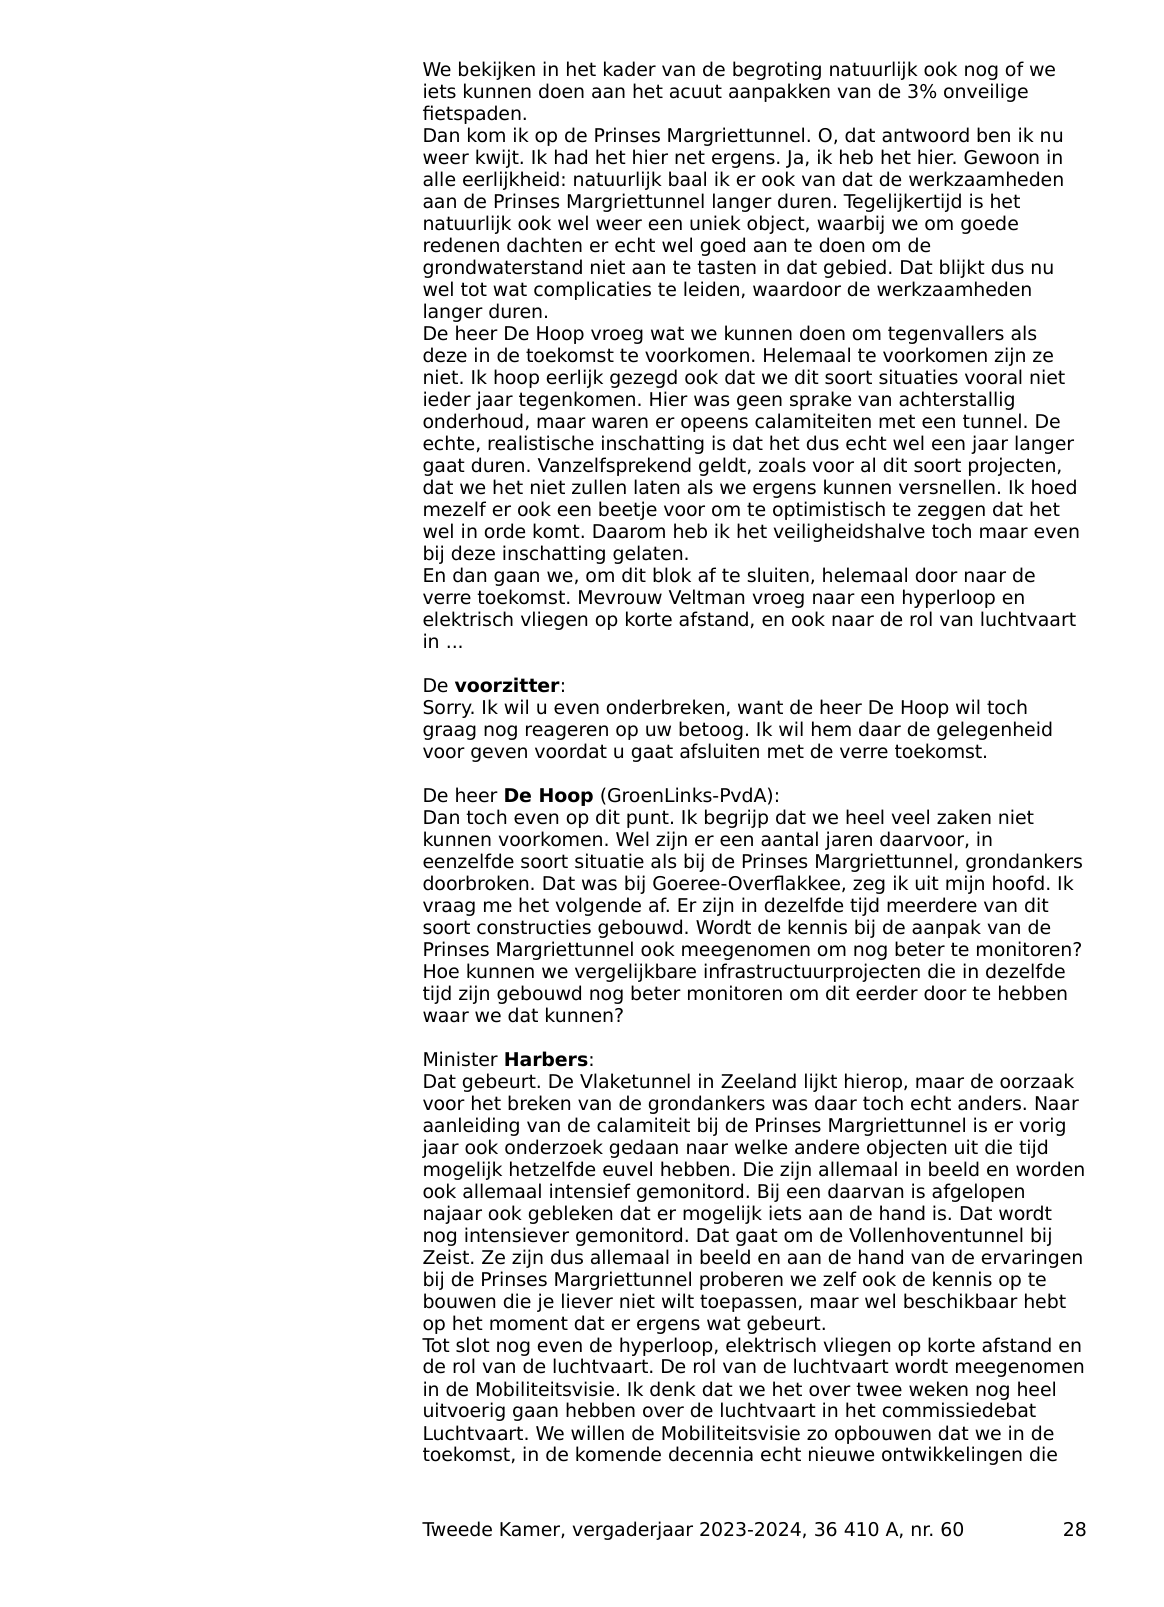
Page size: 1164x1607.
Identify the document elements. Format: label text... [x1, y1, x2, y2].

text Dan kom ik op de Prinses Margriettunnel. O, dat antwoord ben ik nu weer kwijt. Ik had het hier net ergens. Ja, ik heb het hier. Gewoon in alle eerlijkheid: natuurlijk baal ik er ook van dat de werkzaamheden aan de Prinses Margriettunnel langer duren. Tegelijkertijd is het natuurlijk ook wel weer een uniek object, waarbij we om goede redenen dachten er echt wel goed aan te doen om de grondwaterstand niet aan te tasten in dat gebied. Dat blijkt dus nu wel tot wat complicaties te leiden, waardoor de werkzaamheden langer duren. [422, 125, 1087, 323]
text Dan toch even op dit punt. Ik begrijp dat we heel veel zaken niet kunnen voorkomen. Wel zijn er een aantal jaren daarvoor, in eenzelfde soort situatie als bij de Prinses Margriettunnel, grondankers doorbroken. Dat was bij Goeree-Overflakkee, zeg ik uit mijn hoofd. Ik vraag me het volgende af. Er zijn in dezelfde tijd meerdere van dit soort constructies gebouwd. Wordt de kennis bij de aanpak van de Prinses Margriettunnel ook meegenomen om nog beter te monitoren? Hoe kunnen we vergelijkbare infrastructuurprojecten die in dezelfde tijd zijn gebouwd nog beter monitoren om dit eerder door te hebben waar we dat kunnen? [422, 807, 1087, 1027]
text Dat gebeurt. De Vlaketunnel in Zeeland lijkt hierop, maar de oorzaak voor het breken van de grondankers was daar toch echt anders. Naar aanleiding van de calamiteit bij de Prinses Margriettunnel is er vorig jaar ook onderzoek gedaan naar welke andere objecten uit die tijd mogelijk hetzelfde euvel hebben. Die zijn allemaal in beeld en worden ook allemaal intensief gemonitord. Bij een daarvan is afgelopen najaar ook gebleken dat er mogelijk iets aan de hand is. Dat wordt nog intensiever gemonitord. Dat gaat om de Vollenhoventunnel bij Zeist. Ze zijn dus allemaal in beeld en aan de hand van de ervaringen bij de Prinses Margriettunnel proberen we zelf ook de kennis op te bouwen die je liever niet wilt toepassen, maar wel beschikbaar hebt op het moment dat er ergens wat gebeurt. [422, 1071, 1087, 1334]
text We bekijken in het kader van de begroting natuurlijk ook nog of we iets kunnen doen aan het acuut aanpakken van de 3% onveilige fietspaden. [422, 59, 1087, 125]
text Minister Harbers: [422, 1049, 1087, 1071]
text De heer De Hoop (GroenLinks-PvdA): [422, 785, 1087, 807]
text De heer De Hoop vroeg wat we kunnen doen om tegenvallers als deze in de toekomst te voorkomen. Helemaal te voorkomen zijn ze niet. Ik hoop eerlijk gezegd ook dat we dit soort situaties vooral niet ieder jaar tegenkomen. Hier was geen sprake van achterstallig onderhoud, maar waren er opeens calamiteiten met een tunnel. De echte, realistische inschatting is dat het dus echt wel een jaar langer gaat duren. Vanzelfsprekend geldt, zoals voor al dit soort projecten, dat we het niet zullen laten als we ergens kunnen versnellen. Ik hoed mezelf er ook een beetje voor om te optimistisch te zeggen dat het wel in orde komt. Daarom heb ik het veiligheidshalve toch maar even bij deze inschatting gelaten. [422, 323, 1087, 564]
text En dan gaan we, om dit blok af te sluiten, helemaal door naar de verre toekomst. Mevrouw Veltman vroeg naar een hyperloop en elektrisch vliegen op korte afstand, en ook naar de rol van luchtvaart in ... [422, 564, 1087, 652]
text Tot slot nog even de hyperloop, elektrisch vliegen op korte afstand en de rol van de luchtvaart. De rol van de luchtvaart wordt meegenomen in de Mobiliteitsvisie. Ik denk dat we het over twee weken nog heel uitvoerig gaan hebben over de luchtvaart in het commissiedebat Luchtvaart. We willen de Mobiliteitsvisie zo opbouwen dat we in de toekomst, in de komende decennia echt nieuwe ontwikkelingen die [422, 1334, 1087, 1466]
text Sorry. Ik wil u even onderbreken, want de heer De Hoop wil toch graag nog reageren op uw betoog. Ik wil hem daar de gelegenheid voor geven voordat u gaat afsluiten met de verre toekomst. [422, 697, 1087, 763]
text De voorzitter: [422, 675, 1087, 697]
